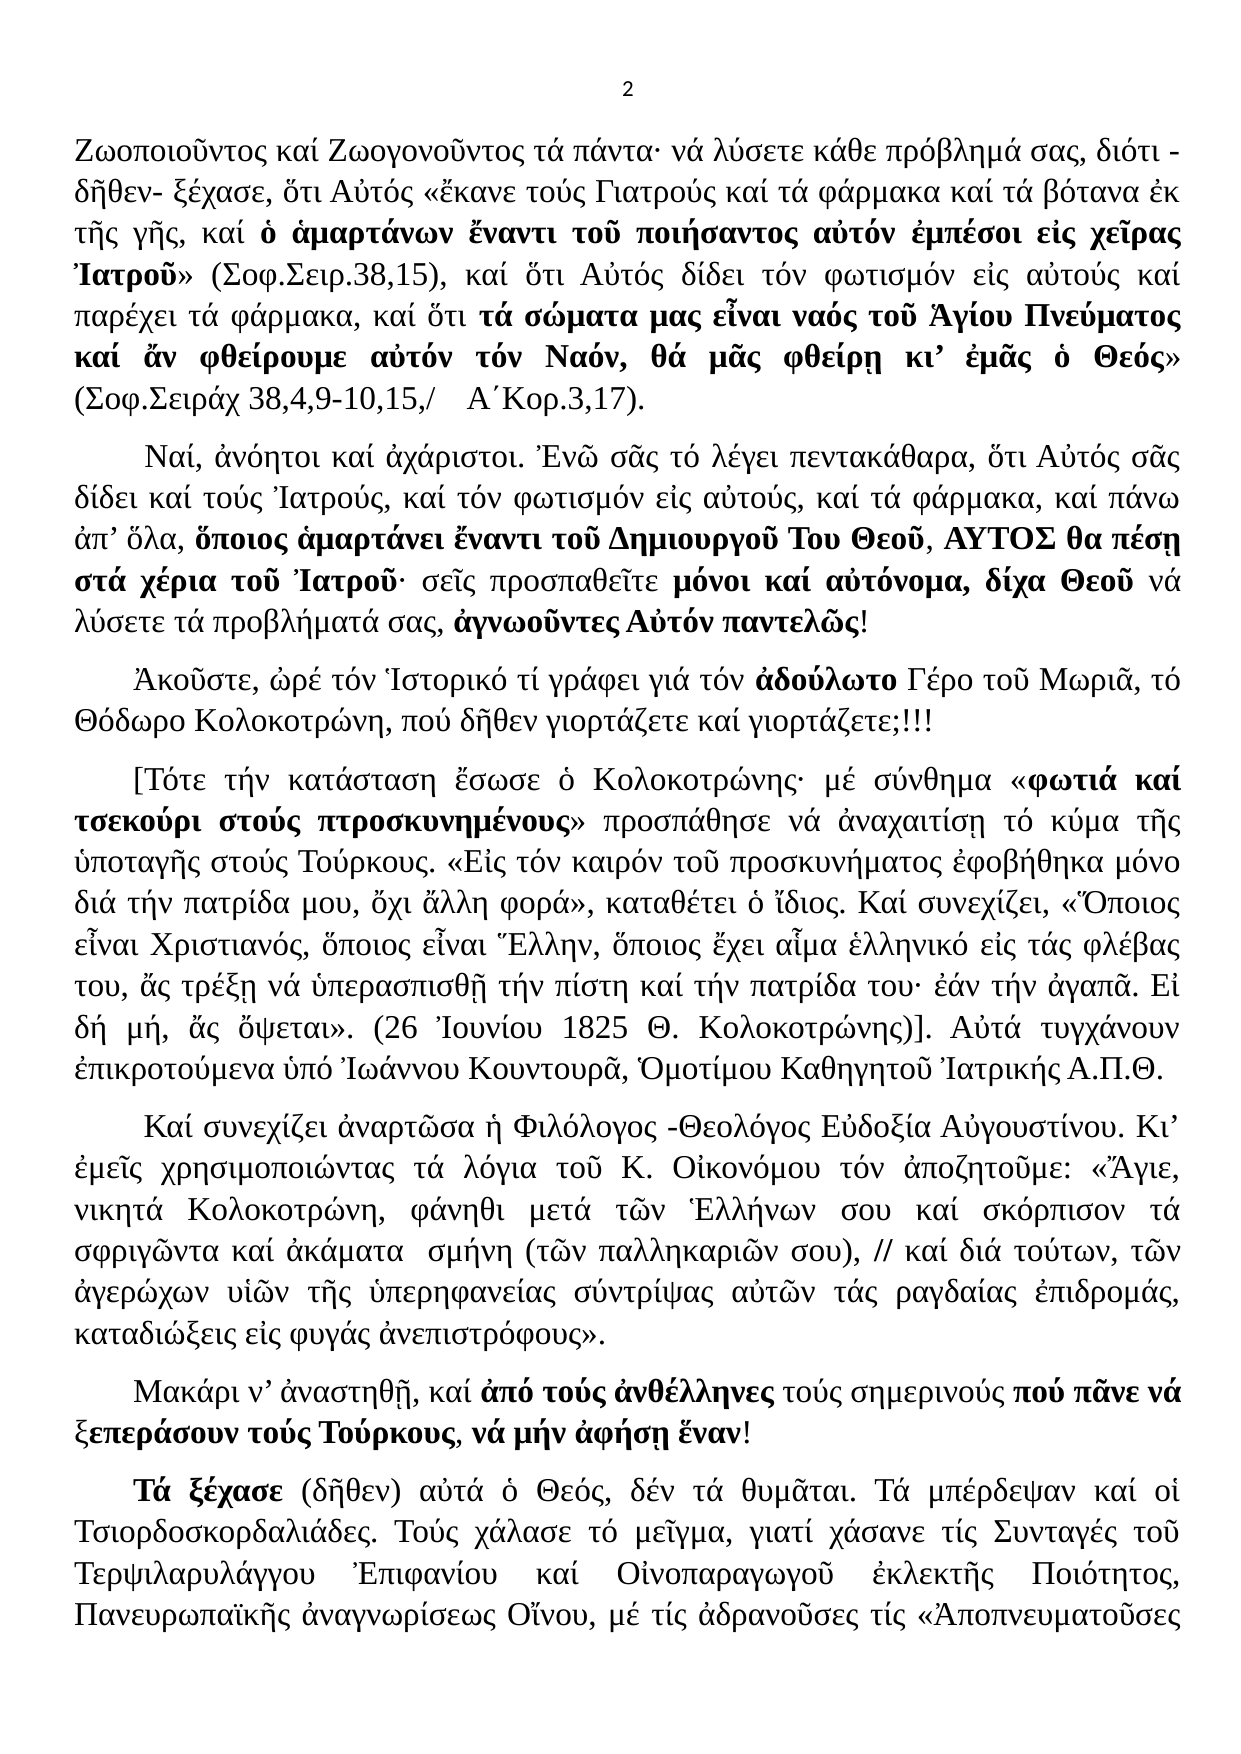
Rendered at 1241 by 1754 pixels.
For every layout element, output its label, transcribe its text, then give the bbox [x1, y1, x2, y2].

text [Τότε τήν κατάσταση ἔσωσε ὁ Κολοκοτρώνης· μέ σύνθημα «φωτιά καί τσεκούρι στούς πτροσκυνημένους» προσπάθησε νά ἀναχαιτίσῃ τό κύμα τῆς ὑποταγῆς στούς Τούρκους. «Εἰς τόν καιρόν τοῦ προσκυνήματος ἐφοβήθηκα μόνο διά τήν πατρίδα μου, ὄχι ἄλλη φορά», καταθέτει ὁ ἴδιος. Καί συνεχίζει, «Ὅποιος εἶναι Χριστιανός, ὅποιος εἶναι Ἕλλην, ὅποιος ἔχει αἷμα ἑλληνικό εἰς τάς φλέβας του, ἄς τρέξῃ νά ὑπερασπισθῇ τήν πίστη καί τήν πατρίδα του· ἐάν τήν ἀγαπᾶ. Εἰ δή μή, ἄς ὄψεται». (26 Ἰουνίου 1825 Θ. Κολοκοτρώνης)]. Αὐτά τυγχάνουν ἐπικροτούμενα ὑπό Ἰωάννου Κουντουρᾶ, Ὁμοτίμου Καθηγητοῦ Ἰατρικής Α.Π.Θ. [74, 759, 1181, 1087]
text Τά ξέχασε (δῆθεν) αὐτά ὁ Θεός, δέν τά θυμᾶται. Τά μπέρδεψαν καί οἱ Τσιορδοσκορδαλιάδες. Τούς χάλασε τό μεῖγμα, γιατί χάσανε τίς Συνταγές τοῦ Τερψιλαρυλάγγου Ἐπιφανίου καί Οἰνοπαραγωγοῦ ἐκλεκτῆς Ποιότητος, Πανευρωπαϊκῆς ἀναγνωρίσεως Οἴνου, μέ τίς ἀδρανοῦσες τίς «Ἀποπνευματοῦσες [74, 1470, 1181, 1633]
text Ἀκοῦστε, ὠρέ τόν Ἱστορικό τί γράφει γιά τόν ἀδούλωτο Γέρο τοῦ Μωριᾶ, τό Θόδωρο Κολοκοτρώνη, πού δῆθεν γιορτάζετε καί γιορτάζετε;!!! [74, 659, 1181, 739]
text Ναί, ἀνόητοι καί ἀχάριστοι. Ἐνῶ σᾶς τό λέγει πεντακάθαρα, ὅτι Αὐτός σᾶς δίδει καί τούς Ἰατρούς, καί τόν φωτισμόν εἰς αὐτούς, καί τά φάρμακα, καί πάνω ἀπ’ ὅλα, ὅποιος ἁμαρτάνει ἔναντι τοῦ Δημιουργοῦ Του Θεοῦ, ΑΥΤΟΣ θα πέσῃ στά χέρια τοῦ Ἰατροῦ· σεῖς προσπαθεῖτε μόνοι καί αὐτόνομα, δίχα Θεοῦ νά λύσετε τά προβλήματά σας, ἀγνωοῦντες Αὐτόν παντελῶς! [74, 436, 1181, 640]
text Ζωοποιοῦντος καί Ζωογονοῦντος τά πάντα· νά λύσετε κάθε πρόβλημά σας, διότι -δῆθεν- ξέχασε, ὅτι Αὐτός «ἔκανε τούς Γιατρούς καί τά φάρμακα καί τά βότανα ἐκ τῆς γῆς, καί ὁ ἁμαρτάνων ἔναντι τοῦ ποιήσαντος αὐτόν ἐμπέσοι εἰς χεῖρας Ἰατροῦ» (Σοφ.Σειρ.38,15), καί ὅτι Αὐτός δίδει τόν φωτισμόν εἰς αὐτούς καί παρέχει τά φάρμακα, καί ὅτι τά σώματα μας εἶναι ναός τοῦ Ἁγίου Πνεύματος καί ἄν φθείρουμε αὐτόν τόν Ναόν, θά μᾶς φθείρῃ κι’ ἐμᾶς ὁ Θεός» (Σοφ.Σειράχ 38,4,9-10,15,/ Α΄Κορ.3,17). [74, 130, 1181, 416]
text Καί συνεχίζει ἀναρτῶσα ἡ Φιλόλογος -Θεολόγος Εὐδοξία Αὐγουστίνου. Κι’ ἐμεῖς χρησιμοποιώντας τά λόγια τοῦ Κ. Οἰκονόμου τόν ἀποζητοῦμε: «Ἄγιε, νικητά Κολοκοτρώνη, φάνηθι μετά τῶν Ἑλλήνων σου καί σκόρπισον τά σφριγῶντα καί ἀκάματα σμήνη (τῶν παλληκαριῶν σου), // καί διά τούτων, τῶν ἀγερώχων υἱῶν τῆς ὑπερηφανείας σύντρίψας αὐτῶν τάς ραγδαίας ἐπιδρομάς, καταδιώξεις εἰς φυγάς ἀνεπιστρόφους». [74, 1106, 1181, 1351]
text Μακάρι ν’ ἀναστηθῇ, καί ἀπό τούς ἀνθέλληνες τούς σημερινούς πού πᾶνε νά ξεπεράσουν τούς Τούρκους, νά μήν ἀφήσῃ ἕναν! [74, 1371, 1181, 1451]
